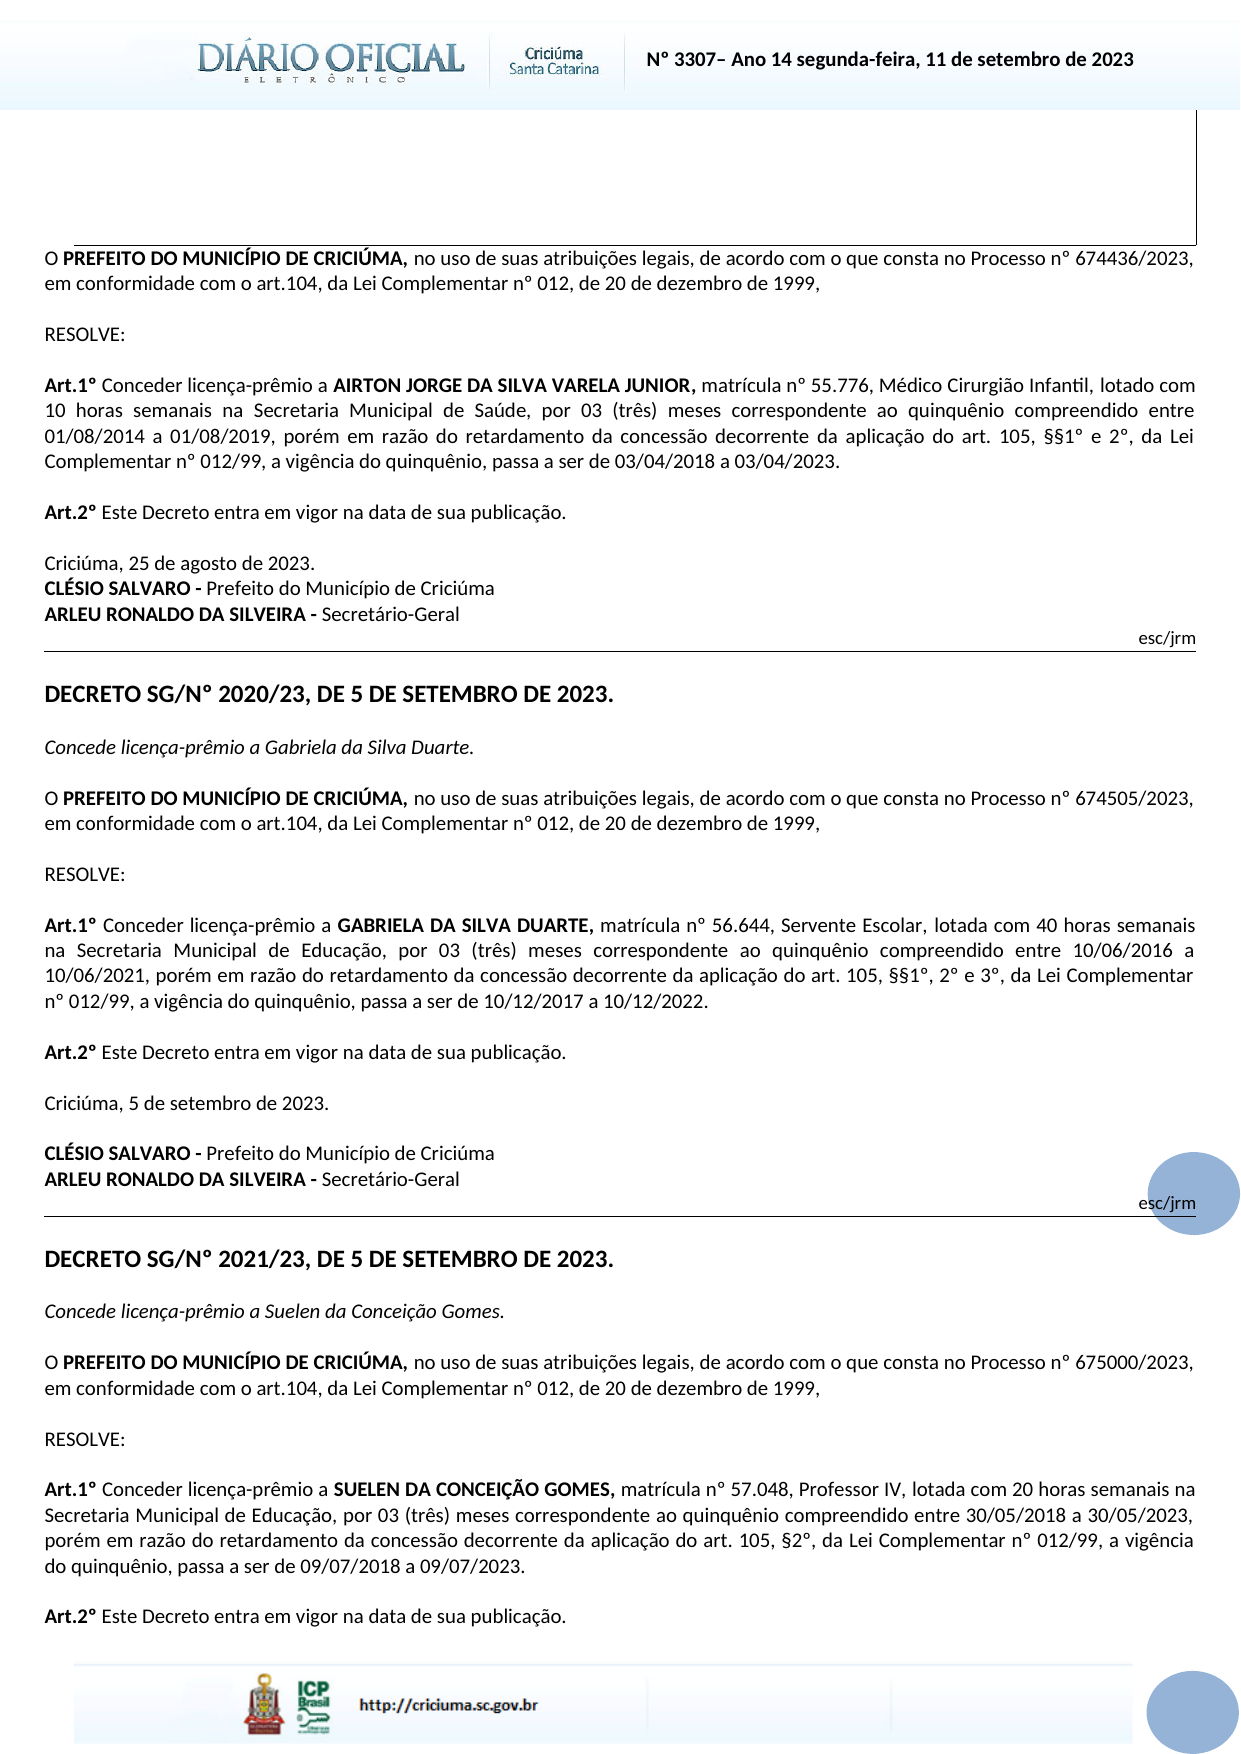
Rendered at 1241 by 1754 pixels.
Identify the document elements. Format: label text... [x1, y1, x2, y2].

text Art.2º Este Decreto entra em vigor na data de sua publicação. [44, 1604, 1196, 1629]
text RESOLVE: [44, 1426, 1196, 1451]
text O PREFEITO DO MUNICÍPIO DE CRICIÚMA, no uso de suas atribuições legais, de acordo com o que consta no Processo nº 674505/2023, em conformidade com o art.104, da Lei Complementar nº 012, de 20 de dezembro de 1999, [44, 785, 1196, 836]
text CLÉSIO SALVARO - Prefeito do Município de Criciúma [44, 576, 1196, 601]
text esc/jrm [44, 626, 1196, 651]
text CLÉSIO SALVARO - Prefeito do Município de Criciúma [44, 1141, 1196, 1166]
text Art.2º Este Decreto entra em vigor na data de sua publicação. [44, 1039, 1196, 1064]
text ARLEU RONALDO DA SILVEIRA - Secretário-Geral [44, 1166, 1158, 1191]
text O PREFEITO DO MUNICÍPIO DE CRICIÚMA, no uso de suas atribuições legais, de acordo com o que consta no Processo nº 675000/2023, em conformidade com o art.104, da Lei Complementar nº 012, de 20 de dezembro de 1999, [44, 1349, 1196, 1400]
text Criciúma, 5 de setembro de 2023. [44, 1090, 1196, 1115]
text O PREFEITO DO MUNICÍPIO DE CRICIÚMA, no uso de suas atribuições legais, de acordo com o que consta no Processo nº 674436/2023, em conformidade com o art.104, da Lei Complementar nº 012, de 20 de dezembro de 1999, [44, 245, 1196, 296]
text esc/jrm [44, 1191, 1154, 1216]
text Criciúma, 25 de agosto de 2023. [44, 550, 1196, 576]
text Art.1º Conceder licença-prêmio a SUELEN DA CONCEIÇÃO GOMES, matrícula nº 57.048, Professor IV, lotada com 20 horas semanais na Secretaria Municipal de Educação, por 03 (três) meses correspondente ao quinquênio compreendido entre 30/05/2018 a 30/05/2023, porém em razão do retardamento da concessão decorrente da aplicação do art. 105, §2º, da Lei Complementar nº 012/99, a vigência do quinquênio, passa a ser de 09/07/2018 a 09/07/2023. [44, 1477, 1196, 1578]
text RESOLVE: [44, 861, 1196, 886]
text ARLEU RONALDO DA SILVEIRA - Secretário-Geral [44, 601, 1196, 626]
text DECRETO SG/Nº 2020/23, DE 5 DE SETEMBRO DE 2023. [44, 678, 1196, 708]
text DECRETO SG/Nº 2021/23, DE 5 DE SETEMBRO DE 2023. [44, 1243, 1196, 1273]
text Concede licença-prêmio a Gabriela da Silva Duarte. [44, 734, 1196, 759]
text Art.2º Este Decreto entra em vigor na data de sua publicação. [44, 499, 1196, 525]
text RESOLVE: [44, 321, 1196, 347]
text Concede licença-prêmio a Suelen da Conceição Gomes. [44, 1299, 1196, 1324]
text Art.1º Conceder licença-prêmio a GABRIELA DA SILVA DUARTE, matrícula nº 56.644, Servente Escolar, lotada com 40 horas semanais na Secretaria Municipal de Educação, por 03 (três) meses correspondente ao quinquênio compreendido entre 10/06/2016 a 10/06/2021, porém em razão do retardamento da concessão decorrente da aplicação do art. 105, §§1º, 2º e 3º, da Lei Complementar nº 012/99, a vigência do quinquênio, passa a ser de 10/12/2017 a 10/12/2022. [44, 912, 1196, 1013]
text Art.1º Conceder licença-prêmio a AIRTON JORGE DA SILVA VARELA JUNIOR, matrícula nº 55.776, Médico Cirurgião Infantil, lotado com 10 horas semanais na Secretaria Municipal de Saúde, por 03 (três) meses correspondente ao quinquênio compreendido entre 01/08/2014 a 01/08/2019, porém em razão do retardamento da concessão decorrente da aplicação do art. 105, §§1º e 2º, da Lei Complementar nº 012/99, a vigência do quinquênio, passa a ser de 03/04/2018 a 03/04/2023. [44, 372, 1196, 474]
